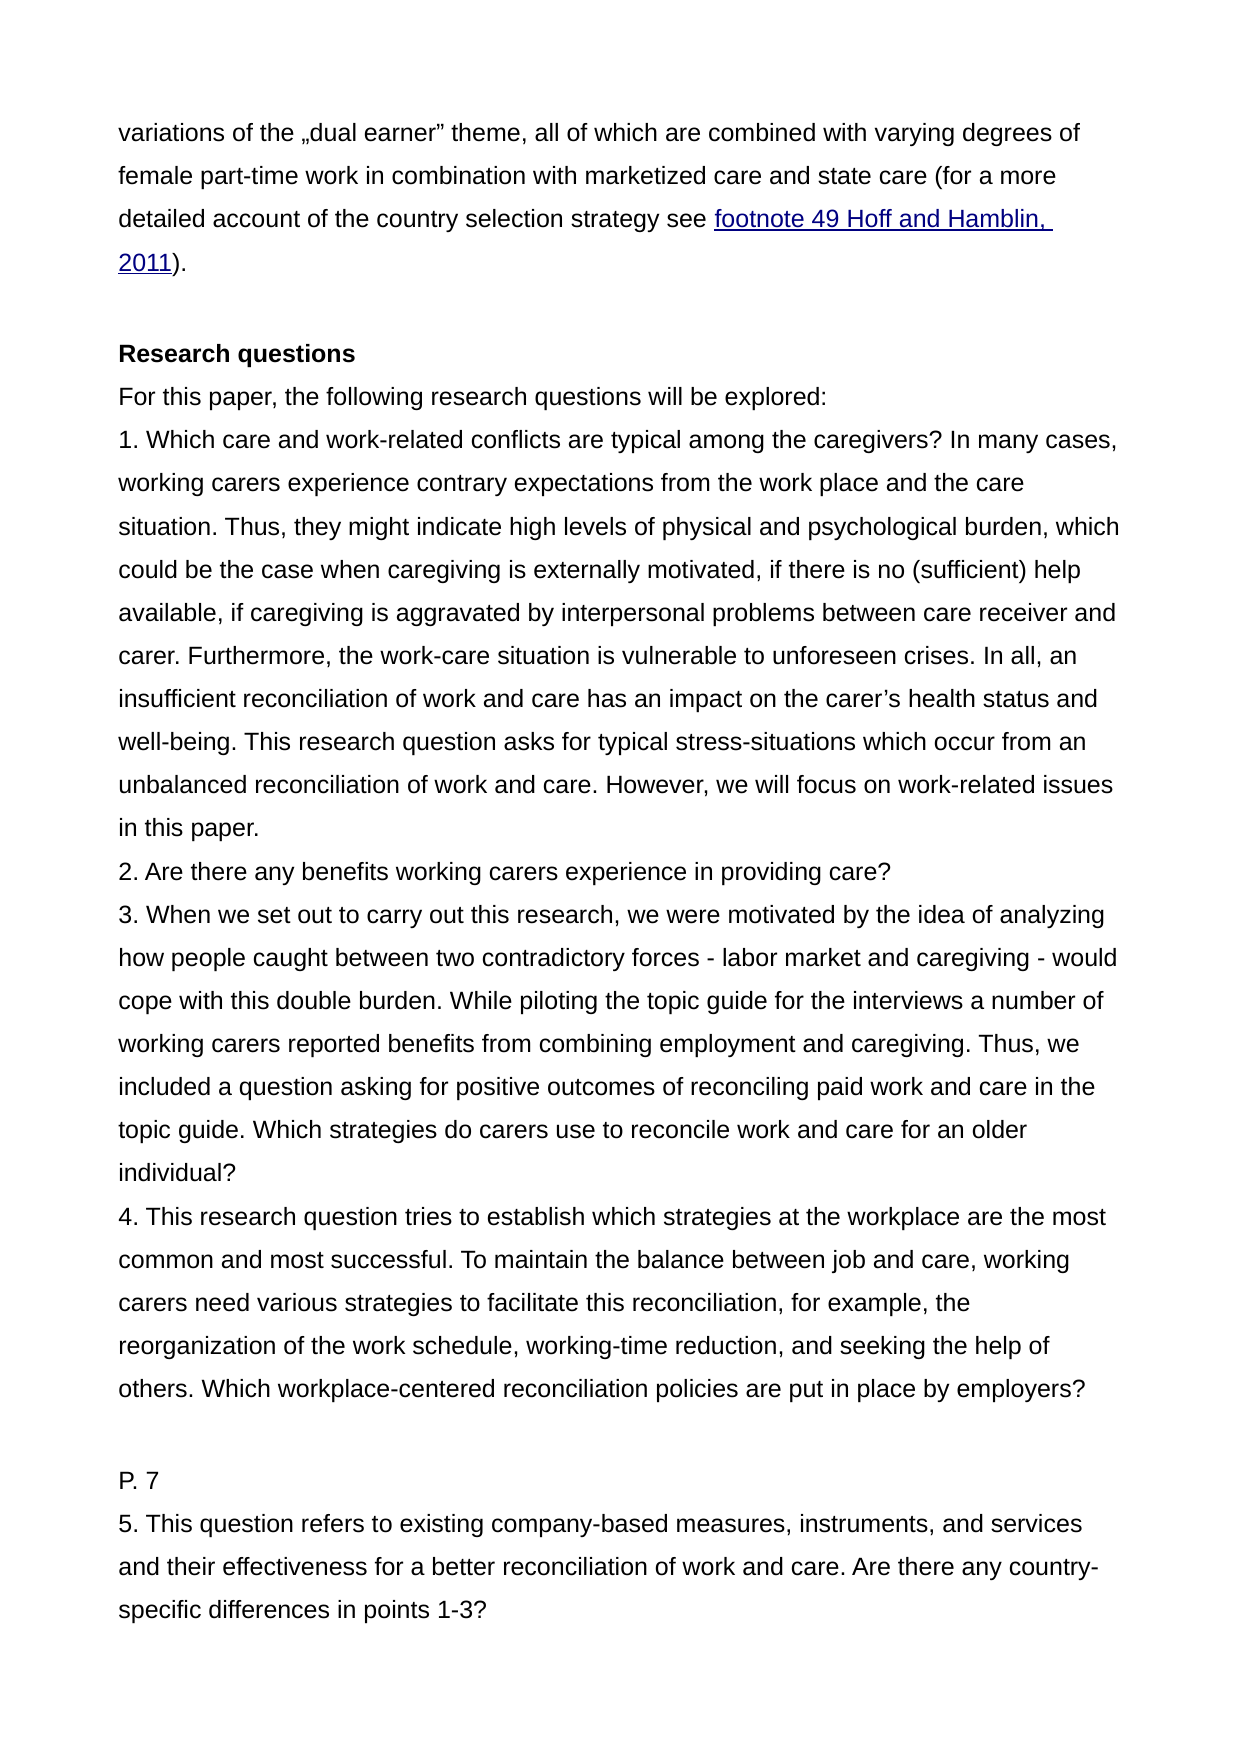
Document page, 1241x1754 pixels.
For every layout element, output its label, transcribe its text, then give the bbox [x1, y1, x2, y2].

text For this paper, the following research questions will be explored: [118, 382, 1122, 411]
text 2. Are there any benefits working carers experience in providing care? [118, 857, 1122, 885]
text 3. When we set out to carry out this research, we were motivated by the idea of analyzing how people caught between two contradictory forces - labor market and caregiving - would cope with this double burden. While piloting the topic guide for the interviews a number of working carers reported benefits from combining employment and caregiving. Thus, we included a question asking for positive outcomes of reconciling paid work and care in the topic guide. Which strategies do carers use to reconcile work and care for an older individual? [118, 900, 1122, 1187]
text P. 7 [118, 1466, 1122, 1494]
text 5. This question refers to existing company-based measures, instruments, and services and their effectiveness for a better reconciliation of work and care. Are there any country-specific differences in points 1-3? [118, 1509, 1122, 1624]
text variations of the „dual earner” theme, all of which are combined with varying degrees of female part-time work in combination with marketized care and state care (for a more detailed account of the country selection strategy see footnote 49 Hoff and Hamblin, 2011). [118, 118, 1122, 276]
text 1. Which care and work-related conflicts are typical among the caregivers? In many cases, working carers experience contrary expectations from the work place and the care situation. Thus, they might indicate high levels of physical and psychological burden, which could be the case when caregiving is externally motivated, if there is no (sufficient) help available, if caregiving is aggravated by interpersonal problems between care receiver and carer. Furthermore, the work-care situation is vulnerable to unforeseen crises. In all, an insufficient reconciliation of work and care has an impact on the carer’s health status and well-being. This research question asks for typical stress-situations which occur from an unbalanced reconciliation of work and care. However, we will focus on work-related issues in this paper. [118, 425, 1122, 842]
text 4. This research question tries to establish which strategies at the workplace are the most common and most successful. To maintain the balance between job and care, working carers need various strategies to facilitate this reconciliation, for example, the reorganization of the work schedule, working-time reduction, and seeking the help of others. Which workplace-centered reconciliation policies are put in place by employers? [118, 1202, 1122, 1403]
subtitle Research questions [118, 339, 1122, 368]
